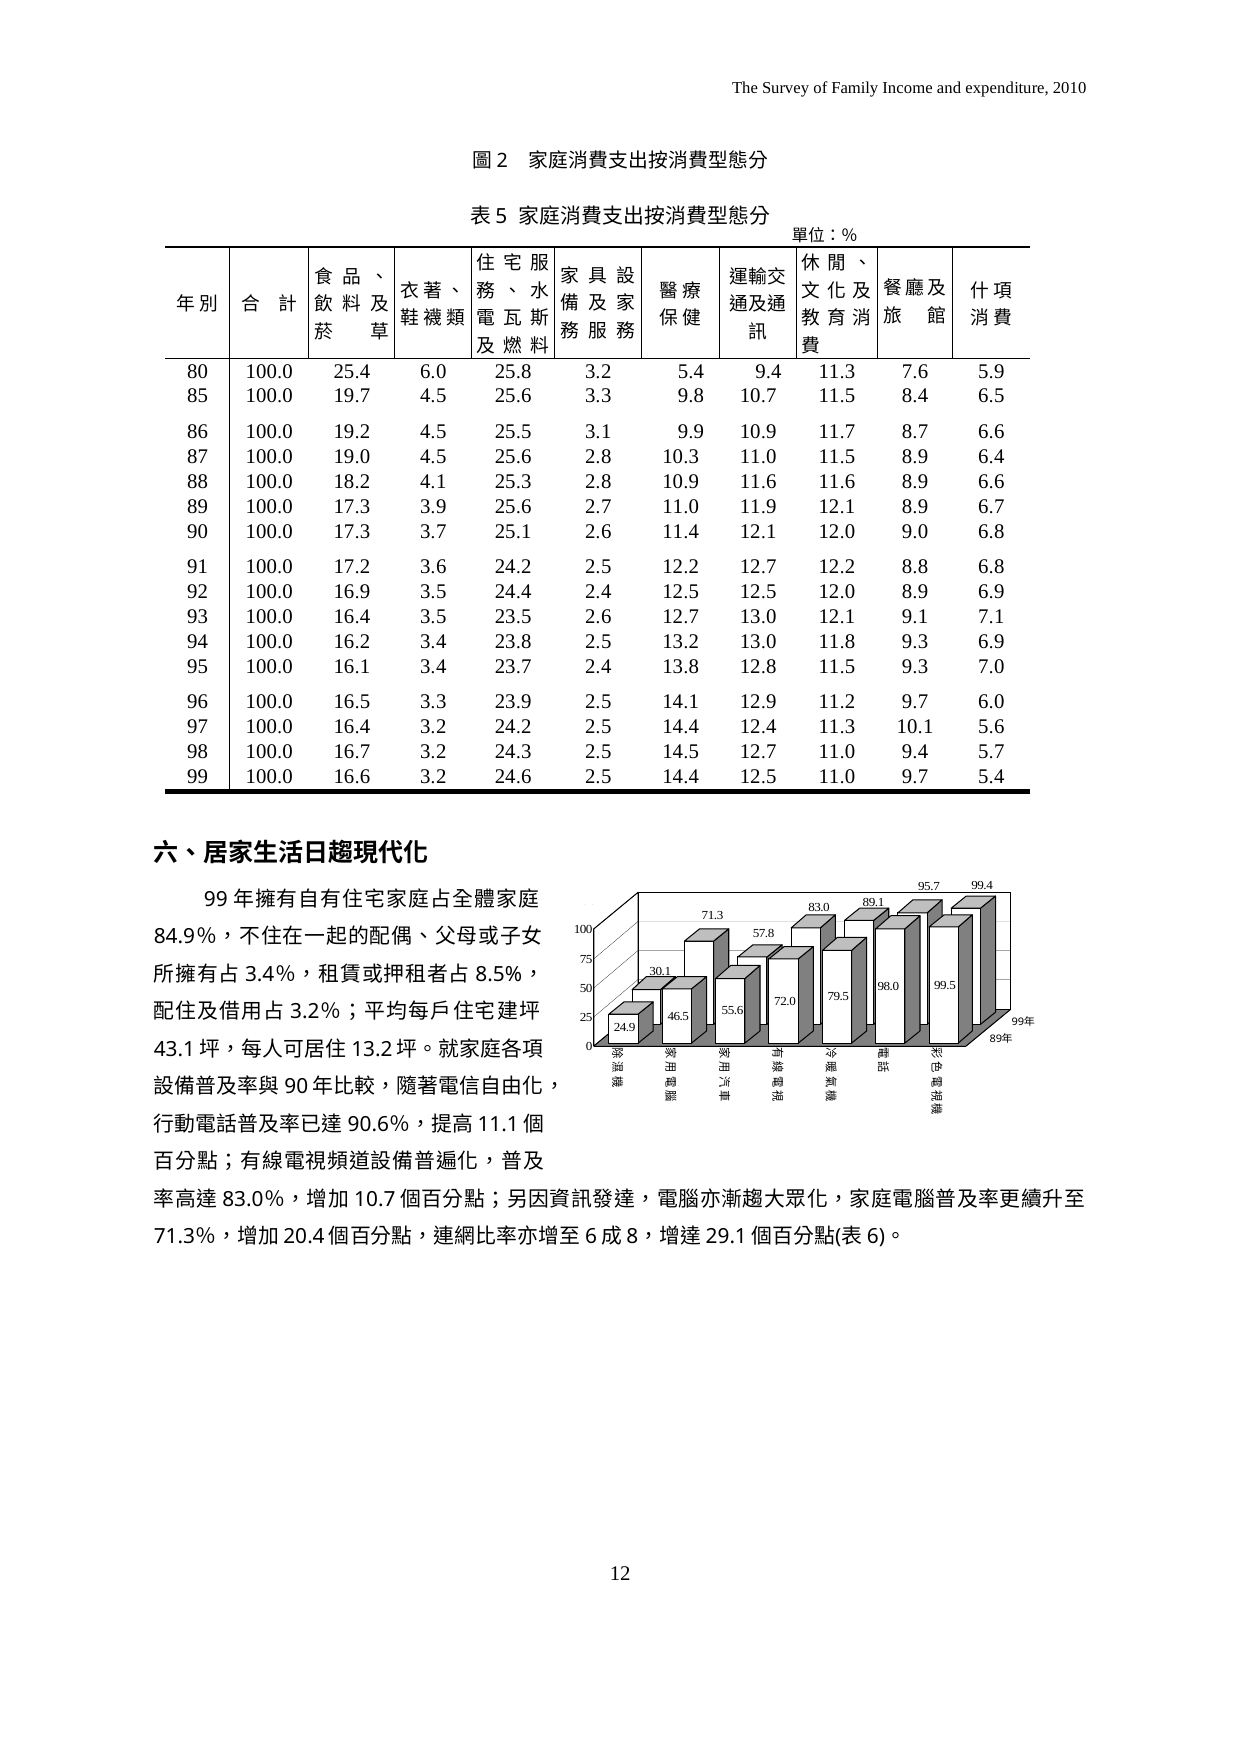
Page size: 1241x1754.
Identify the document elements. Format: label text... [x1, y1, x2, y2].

table_cell  [309, 383, 395, 408]
table_cell [309, 543, 395, 553]
table_cell  [165, 654, 229, 678]
table_cell [230, 543, 308, 553]
table_cell  [877, 468, 952, 493]
table_cell  [555, 493, 641, 518]
table_cell  [471, 654, 555, 678]
table_cell  [877, 689, 952, 714]
table_cell [165, 408, 229, 418]
table_cell  [165, 518, 229, 543]
table_cell  [471, 493, 555, 518]
table_cell  [230, 493, 308, 518]
table_cell  [877, 359, 952, 383]
table_cell  [641, 714, 720, 739]
text 單位：％ [153, 227, 1090, 246]
table_cell  [471, 554, 555, 578]
table_cell  [309, 689, 395, 714]
table_cell  [395, 654, 471, 678]
table_cell  [395, 383, 471, 408]
table_cell  [555, 579, 641, 603]
table_cell  [796, 468, 877, 493]
table_cell  [796, 443, 877, 468]
table_cell  [796, 714, 877, 739]
table_cell  [796, 739, 877, 764]
table_cell  [309, 579, 395, 603]
table_cell [395, 679, 471, 689]
table_cell  [165, 418, 229, 443]
table_cell  [395, 468, 471, 493]
table_cell  [720, 554, 796, 578]
table_cell  [720, 654, 796, 678]
table_cell  [309, 629, 395, 653]
table_cell  [395, 359, 471, 383]
table_cell  [952, 604, 1030, 628]
table_cell  [555, 654, 641, 678]
table_header 年 別 [165, 248, 229, 358]
table_cell  [395, 604, 471, 628]
table_cell  [641, 418, 720, 443]
table_cell  [230, 554, 308, 578]
table_cell [395, 543, 471, 553]
table_cell  [720, 714, 796, 739]
table_cell  [877, 383, 952, 408]
table_cell  [309, 359, 395, 383]
table_cell [555, 679, 641, 689]
table_cell  [555, 689, 641, 714]
table_cell  [309, 468, 395, 493]
table_cell  [877, 764, 952, 789]
table_cell  [230, 418, 308, 443]
table_cell  [165, 554, 229, 578]
table_cell  [641, 554, 720, 578]
table_cell [796, 679, 877, 689]
table_cell  [230, 654, 308, 678]
table_cell  [395, 443, 471, 468]
table_cell  [796, 654, 877, 678]
text 圖2 家庭消費支出按消費型態分 [153, 148, 1087, 173]
table_cell  [165, 468, 229, 493]
table_cell  [720, 468, 796, 493]
table_cell  [720, 579, 796, 603]
table_cell  [165, 714, 229, 739]
table_cell  [877, 518, 952, 543]
table_cell  [309, 518, 395, 543]
table_cell  [471, 629, 555, 653]
table_cell [720, 679, 796, 689]
text 99年擁有自有住宅家庭占全體家庭84.9％，不住在一起的配偶、父母或子女所擁有占3.4％，租賃或押租者占8.5%，配住及借用占3.2％；平均每戶住宅建坪43.1坪，每人可居住13.2坪。就家庭各項設備普及率與90年比較，隨著電信自由化，行動電話普及率已達90.6％，提高11.1個百分點；有線電視頻道設備普遍化，普及率高達83.0％，增加10.7個百分點；另因資訊發達，電腦亦漸趨大眾化，家庭電腦普及率更續升至71.3％，增加20.4個百分點，連網比率亦增至6成8，增達29.1個百分點(表6)。 [153, 875, 1087, 1250]
table_cell [641, 543, 720, 553]
table_cell  [395, 493, 471, 518]
table_cell [720, 543, 796, 553]
table_cell  [641, 518, 720, 543]
table_cell  [641, 383, 720, 408]
table_header 什 項 消 費 [953, 248, 1030, 358]
table_cell  [309, 418, 395, 443]
table_cell  [165, 579, 229, 603]
table_cell  [796, 359, 877, 383]
table_cell  [877, 443, 952, 468]
table_cell  [555, 554, 641, 578]
table_cell  [309, 493, 395, 518]
table_cell [165, 679, 229, 689]
table_header 家具設備及家務服務 [555, 248, 641, 358]
table_cell  [555, 518, 641, 543]
table_cell [952, 679, 1030, 689]
table_cell  [720, 764, 796, 789]
table_cell  [165, 604, 229, 628]
table_cell  [555, 359, 641, 383]
table_cell [952, 408, 1030, 418]
table_cell  [796, 604, 877, 628]
table_cell  [641, 443, 720, 468]
table_cell  [720, 443, 796, 468]
table_cell  [555, 739, 641, 764]
table_cell [555, 543, 641, 553]
table_cell  [952, 654, 1030, 678]
table_cell  [395, 689, 471, 714]
table_cell  [720, 629, 796, 653]
table_cell  [720, 689, 796, 714]
table_cell  [230, 764, 308, 789]
table_cell  [877, 554, 952, 578]
table_cell  [952, 493, 1030, 518]
table_cell  [395, 764, 471, 789]
table_cell  [471, 689, 555, 714]
table_cell  [720, 418, 796, 443]
table_cell  [641, 689, 720, 714]
table_cell  [796, 764, 877, 789]
table_cell  [230, 468, 308, 493]
table_cell  [471, 518, 555, 543]
table_cell [165, 543, 229, 553]
table_cell  [720, 493, 796, 518]
table_cell  [877, 739, 952, 764]
table_cell [230, 408, 308, 418]
table_header 運輸交通及通訊 [720, 248, 796, 358]
table_cell  [230, 518, 308, 543]
table_cell  [641, 604, 720, 628]
table_cell [877, 679, 952, 689]
table_header 合 計 [230, 248, 308, 358]
table_cell  [555, 418, 641, 443]
table_cell  [555, 383, 641, 408]
table_cell  [395, 554, 471, 578]
table_cell  [796, 689, 877, 714]
table_header 衣著、鞋襪類 [395, 248, 471, 358]
table_cell  [796, 383, 877, 408]
table_cell  [395, 518, 471, 543]
table_cell  [165, 689, 229, 714]
table_cell  [165, 493, 229, 518]
table_cell  [952, 689, 1030, 714]
table_cell  [641, 468, 720, 493]
table_cell  [471, 764, 555, 789]
table_cell  [230, 579, 308, 603]
table_cell [309, 408, 395, 418]
table_cell  [230, 739, 308, 764]
table_header 醫 療 保 健 [642, 248, 719, 358]
table_cell  [952, 629, 1030, 653]
table_cell  [471, 579, 555, 603]
table_cell  [952, 714, 1030, 739]
table_cell  [230, 689, 308, 714]
table_cell  [230, 629, 308, 653]
table_cell  [641, 629, 720, 653]
table_cell  [952, 468, 1030, 493]
table_cell  [230, 604, 308, 628]
table_cell  [952, 383, 1030, 408]
table_cell  [952, 739, 1030, 764]
table_cell  [555, 468, 641, 493]
table_cell  [877, 579, 952, 603]
table_cell  [395, 629, 471, 653]
table_cell  [720, 518, 796, 543]
table_header 住宅服務、水電瓦斯及燃料 [472, 248, 554, 358]
table_cell  [641, 739, 720, 764]
table_cell  [877, 629, 952, 653]
table_cell  [952, 418, 1030, 443]
table_cell  [720, 359, 796, 383]
table_cell  [641, 493, 720, 518]
table_cell  [230, 714, 308, 739]
table_cell  [395, 418, 471, 443]
table_cell  [877, 654, 952, 678]
table_cell  [796, 579, 877, 603]
table_cell  [230, 443, 308, 468]
table_cell [555, 408, 641, 418]
table_cell  [796, 418, 877, 443]
table_header 休閒、文化及教育消費 [797, 248, 877, 358]
table_cell  [952, 554, 1030, 578]
table_cell  [471, 443, 555, 468]
table_cell  [877, 604, 952, 628]
table_cell  [395, 579, 471, 603]
table_cell  [395, 739, 471, 764]
table_header 食品、飲料及菸草 [309, 248, 394, 358]
table_cell  [641, 359, 720, 383]
text 表5 家庭消費支出按消費型態分 [153, 208, 1087, 227]
table_cell  [471, 739, 555, 764]
table_cell  [877, 714, 952, 739]
table_cell  [641, 764, 720, 789]
table_cell  [796, 518, 877, 543]
table_cell  [165, 764, 229, 789]
table_cell [720, 408, 796, 418]
table_cell [471, 679, 555, 689]
table_cell  [471, 383, 555, 408]
table_cell  [471, 714, 555, 739]
table_cell  [165, 739, 229, 764]
table_cell  [952, 359, 1030, 383]
table_cell  [720, 383, 796, 408]
table_cell  [230, 359, 308, 383]
table_cell [471, 543, 555, 553]
table_cell  [309, 654, 395, 678]
table_cell [309, 679, 395, 689]
text 六、居家生活日趨現代化 [153, 832, 1087, 1146]
table_cell  [641, 579, 720, 603]
table_cell  [309, 443, 395, 468]
table_cell [796, 543, 877, 553]
table_cell  [720, 604, 796, 628]
table_cell  [952, 764, 1030, 789]
table_cell  [165, 359, 229, 383]
table_cell  [796, 493, 877, 518]
table_cell  [309, 714, 395, 739]
table_cell  [471, 468, 555, 493]
table_cell  [165, 629, 229, 653]
table_cell  [165, 383, 229, 408]
table_cell  [952, 518, 1030, 543]
table_cell  [471, 604, 555, 628]
table_cell [877, 408, 952, 418]
table_cell [641, 679, 720, 689]
table_cell  [555, 604, 641, 628]
table_cell  [796, 629, 877, 653]
table_cell  [952, 579, 1030, 603]
table_cell [230, 679, 308, 689]
table_cell [877, 543, 952, 553]
table_cell [395, 408, 471, 418]
table_cell  [796, 554, 877, 578]
table_cell  [230, 383, 308, 408]
table_cell [796, 408, 877, 418]
table_cell  [877, 418, 952, 443]
table_cell  [309, 604, 395, 628]
table_cell  [309, 554, 395, 578]
table_cell  [555, 629, 641, 653]
table_cell  [877, 493, 952, 518]
table_cell  [555, 764, 641, 789]
table_cell  [471, 418, 555, 443]
table_cell [641, 408, 720, 418]
table_cell  [555, 714, 641, 739]
table_cell  [309, 764, 395, 789]
table_cell  [395, 714, 471, 739]
table_cell  [720, 739, 796, 764]
table_cell  [952, 443, 1030, 468]
table_cell  [471, 359, 555, 383]
table_cell  [555, 443, 641, 468]
table_header 餐廳及旅館 [878, 248, 952, 358]
table_cell [471, 408, 555, 418]
table_cell  [641, 654, 720, 678]
table_cell  [309, 739, 395, 764]
table_cell  [165, 443, 229, 468]
table_cell [952, 543, 1030, 553]
